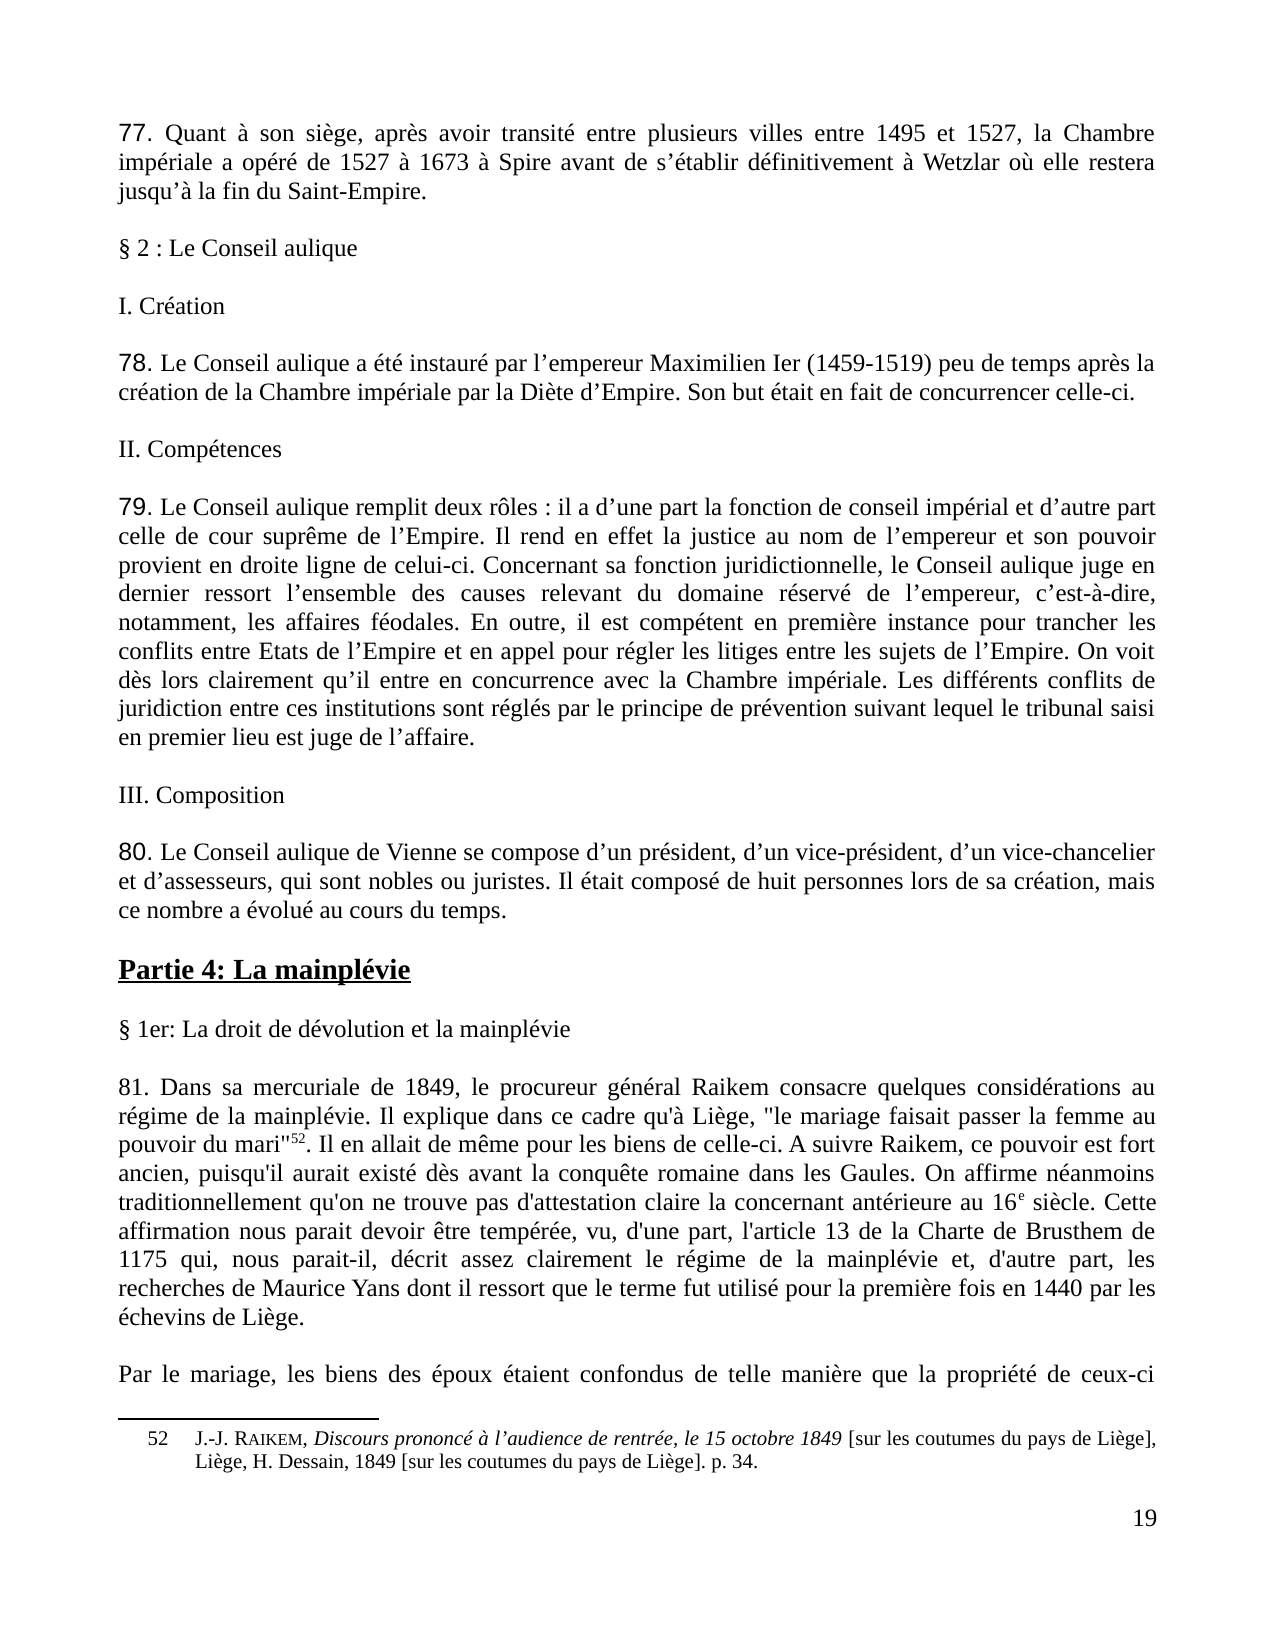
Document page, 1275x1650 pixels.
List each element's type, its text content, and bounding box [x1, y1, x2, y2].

text § 1er: La droit de dévolution et la mainplévie [118, 1014, 1157, 1043]
text Par le mariage, les biens des époux étaient confondus de telle manière que la propriété de ceux-ci [118, 1359, 1157, 1388]
text I. Création [118, 291, 1157, 319]
text II. Compétences [118, 434, 1157, 463]
text 80. Le Conseil aulique de Vienne se compose d’un président, d’un vice-président, d’un vice-chancelier et d’assesseurs, qui sont nobles ou juristes. Il était composé de huit personnes lors de sa création, mais ce nombre a évolué au cours du temps. [118, 837, 1157, 923]
text § 2 : Le Conseil aulique [118, 233, 1157, 262]
text 81. Dans sa mercuriale de 1849, le procureur général Raikem consacre quelques considérations au régime de la mainplévie. Il explique dans ce cadre qu'à Liège, "le mariage faisait passer la femme au pouvoir du mari". Il en allait de même pour les biens de celle-ci. A suivre Raikem, ce pouvoir est fort ancien, puisqu'il aurait existé dès avant la conquête romaine dans les Gaules. On affirme néanmoins traditionnellement qu'on ne trouve pas d'attestation claire la concernant antérieure au 16e siècle. Cette affirmation nous parait devoir être tempérée, vu, d'une part, l'article 13 de la Charte de Brusthem de 1175 qui, nous parait-il, décrit assez clairement le régime de la mainplévie et, d'autre part, les recherches de Maurice Yans dont il ressort que le terme fut utilisé pour la première fois en 1440 par les échevins de Liège. [118, 1072, 1157, 1331]
text J.-J. Raikem, Discours prononcé à l’audience de rentrée, le 15 octobre 1849 [sur les coutumes du pays de Liège], Liège, H. Dessain, 1849 [sur les coutumes du pays de Liège]. p. 34. [147, 1426, 1157, 1474]
text III. Composition [118, 780, 1157, 808]
text 77. Quant à son siège, après avoir transité entre plusieurs villes entre 1495 et 1527, la Chambre impériale a opéré de 1527 à 1673 à Spire avant de s’établir définitivement à Wetzlar où elle restera jusqu’à la fin du Saint-Empire. [118, 118, 1157, 204]
text 78. Le Conseil aulique a été instauré par l’empereur Maximilien Ier (1459-1519) peu de temps après la création de la Chambre impériale par la Diète d’Empire. Son but était en fait de concurrencer celle-ci. [118, 348, 1157, 406]
text 79. Le Conseil aulique remplit deux rôles : il a d’une part la fonction de conseil impérial et d’autre part celle de cour suprême de l’Empire. Il rend en effet la justice au nom de l’empereur et son pouvoir provient en droite ligne de celui-ci. Concernant sa fonction juridictionnelle, le Conseil aulique juge en dernier ressort l’ensemble des causes relevant du domaine réservé de l’empereur, c’est-à-dire, notamment, les affaires féodales. En outre, il est compétent en première instance pour trancher les conflits entre Etats de l’Empire et en appel pour régler les litiges entre les sujets de l’Empire. On voit dès lors clairement qu’il entre en concurrence avec la Chambre impériale. Les différents conflits de juridiction entre ces institutions sont réglés par le principe de prévention suivant lequel le tribunal saisi en premier lieu est juge de l’affaire. [118, 492, 1157, 751]
text Partie 4: La mainplévie [118, 952, 1157, 986]
